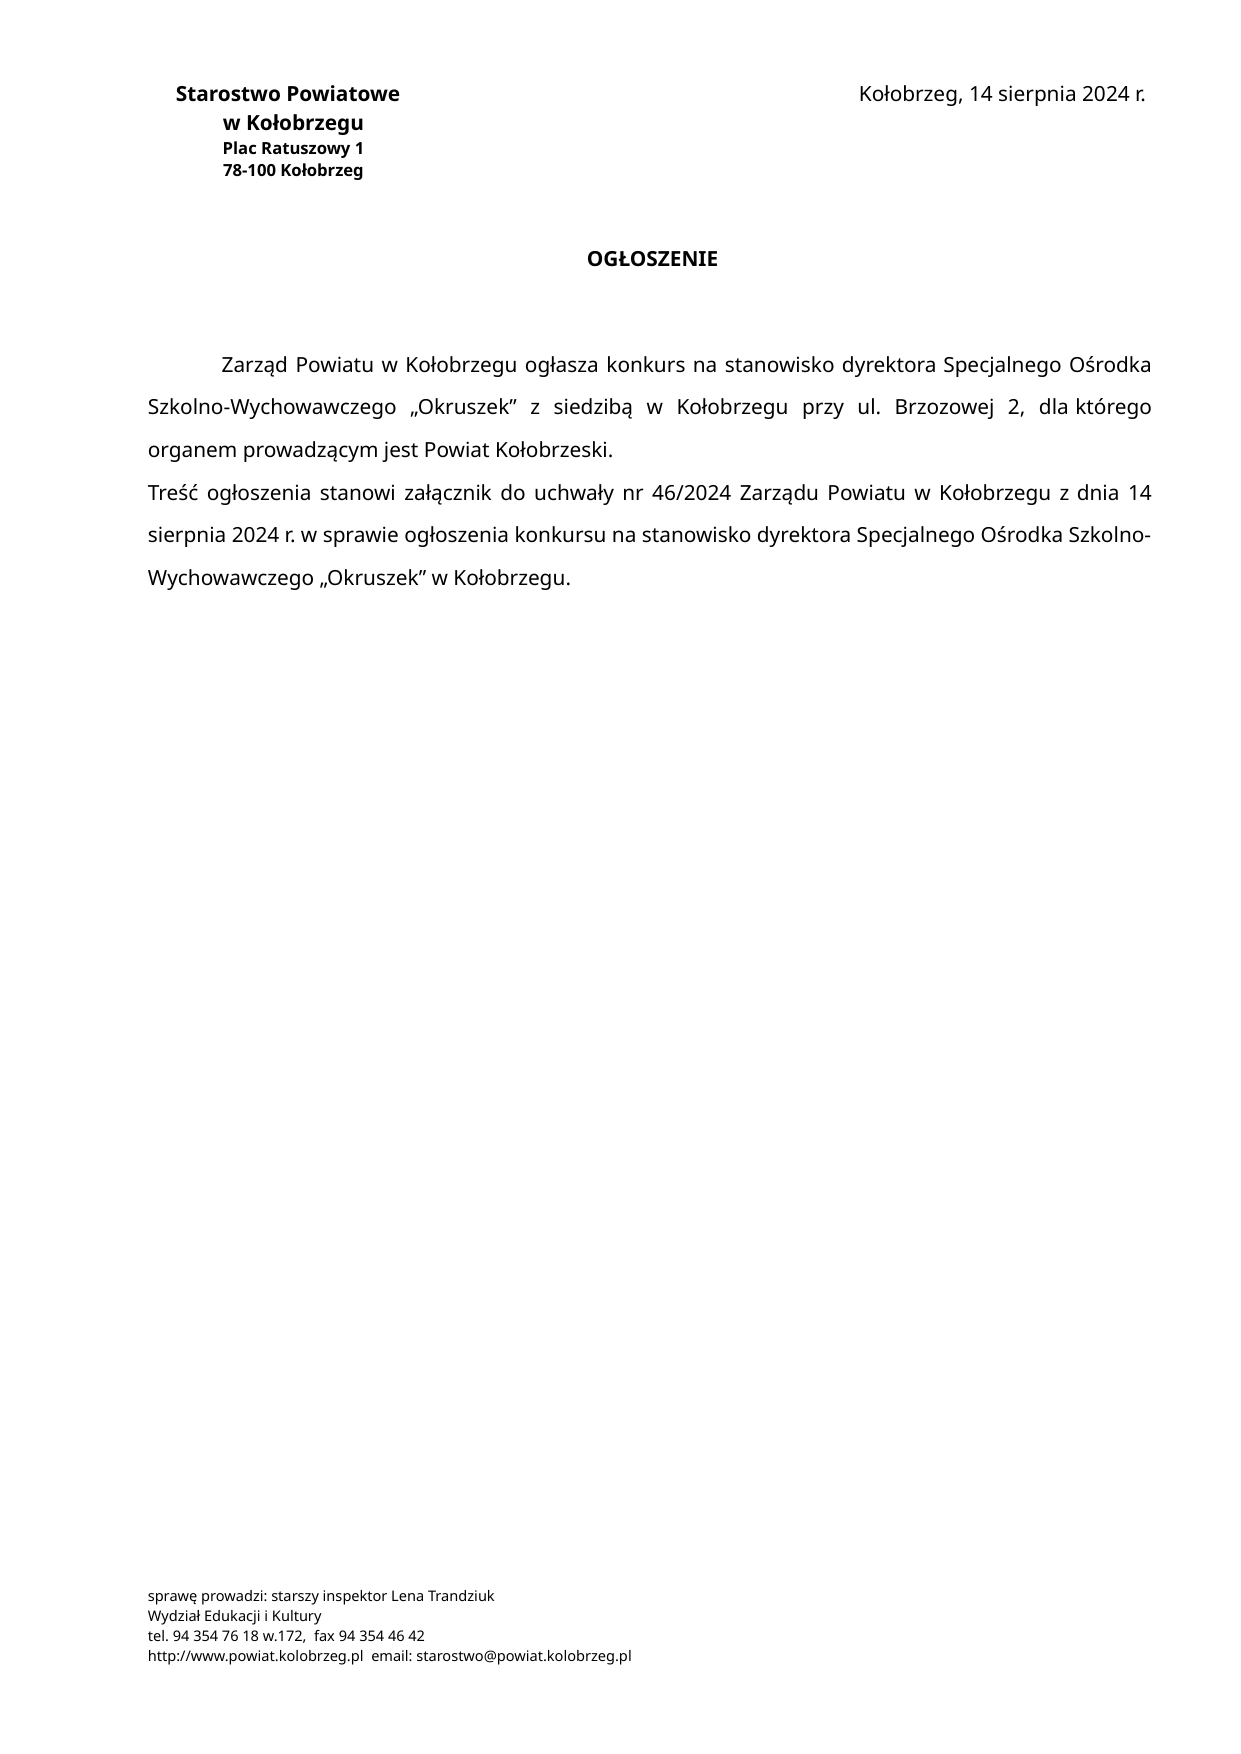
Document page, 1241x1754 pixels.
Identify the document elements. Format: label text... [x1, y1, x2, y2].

table_cell OGŁOSZENIE [153, 239, 1152, 279]
text Zarząd Powiatu w Kołobrzegu ogłasza konkurs na stanowisko dyrektora Specjalnego Ośrodka Szkolno-Wychowawczego „Okruszek” z siedzibą w Kołobrzegu przy ul. Brzozowej 2, dla którego organem prowadzącym jest Powiat Kołobrzeski. [148, 350, 1152, 463]
table_header Kołobrzeg, 14 sierpnia 2024 r. [153, 74, 1152, 191]
table_cell EK.2111.3.2024 [153, 114, 1152, 239]
text Treść ogłoszenia stanowi załącznik do uchwały nr 46/2024 Zarządu Powiatu w Kołobrzegu z dnia 14 sierpnia 2024 r. w sprawie ogłoszenia konkursu na stanowisko dyrektora Specjalnego Ośrodka Szkolno-Wychowawczego „Okruszek” w Kołobrzegu. [148, 478, 1152, 591]
